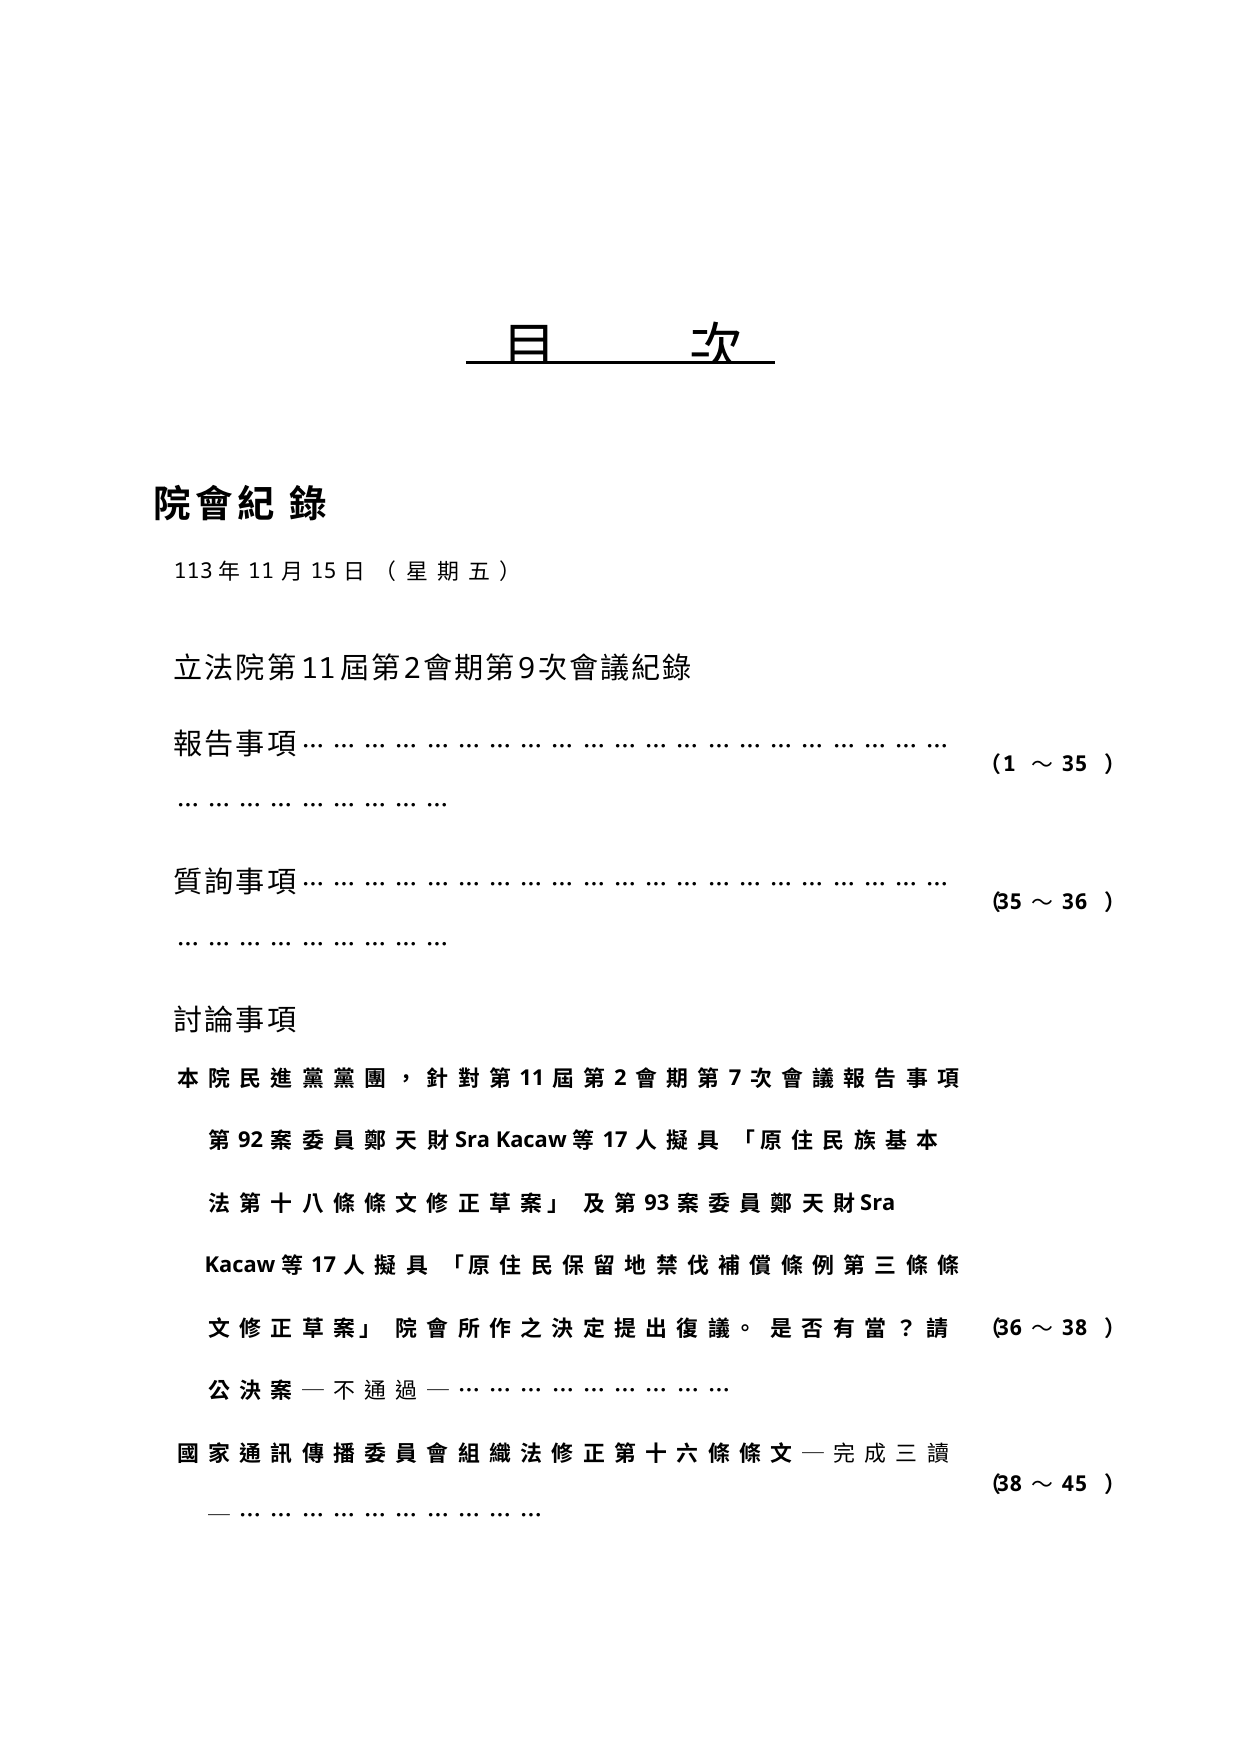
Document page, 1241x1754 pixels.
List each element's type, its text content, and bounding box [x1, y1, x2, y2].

table_cell ～ [1023, 832, 1053, 970]
table_cell （ [967, 1046, 986, 1421]
table_cell 35 [986, 832, 1023, 970]
table_cell （ [967, 694, 986, 832]
table_cell （ [967, 832, 986, 970]
table_cell 38 [1053, 1046, 1091, 1421]
table_cell [986, 618, 1023, 694]
table_cell 國家通訊傳播委員會組織法修正第十六條條文─完成三讀─………………………… [150, 1421, 967, 1546]
table_cell [1091, 970, 1108, 1046]
table_cell [967, 970, 986, 1046]
table_cell [1053, 618, 1091, 694]
table_cell 1 [986, 694, 1023, 832]
table_cell 38 [986, 1421, 1023, 1546]
table_cell ～ [1023, 1046, 1053, 1421]
table_cell 討論事項 [150, 970, 967, 1046]
table_cell 35 [1053, 694, 1091, 832]
table_cell 本院民進黨黨團，針對第11屆第2會期第7次會議報告事項第92案委員鄭天財Sra Kacaw等17人擬具「原住民族基本法第十八條條文修正草案」及第93案委員鄭天財Sra Kacaw等17人擬具「原住民保留地禁伐補償條例第三條條文修正草案」院會所作之決定提出復議。是否有當？請公決案─不通過─……………………… [150, 1046, 967, 1421]
table_cell ） [1091, 1046, 1108, 1421]
table_cell ） [1091, 1421, 1108, 1546]
table_cell [1023, 970, 1053, 1046]
table_cell [967, 618, 986, 694]
table_header 目 次 [466, 281, 774, 361]
table_cell 報告事項……………………………………………………………………………… [150, 694, 967, 832]
table_cell 45 [1053, 1421, 1091, 1546]
table_cell ） [1091, 694, 1108, 832]
table_cell ） [1091, 832, 1108, 970]
table_cell [1053, 970, 1091, 1046]
table_cell [986, 970, 1023, 1046]
table_cell 36 [1053, 832, 1091, 970]
table_header 院會紀錄 113年11月15日（星期五） [150, 443, 1108, 618]
table_cell ～ [1023, 694, 1053, 832]
table_cell 質詢事項……………………………………………………………………………… [150, 832, 967, 970]
table_cell 36 [986, 1046, 1023, 1421]
table_cell 立法院第11屆第2會期第9次會議紀錄 [150, 618, 967, 694]
table_cell [1091, 618, 1108, 694]
table_cell ～ [1023, 1421, 1053, 1546]
table_cell [1023, 618, 1053, 694]
table_cell （ [967, 1421, 986, 1546]
